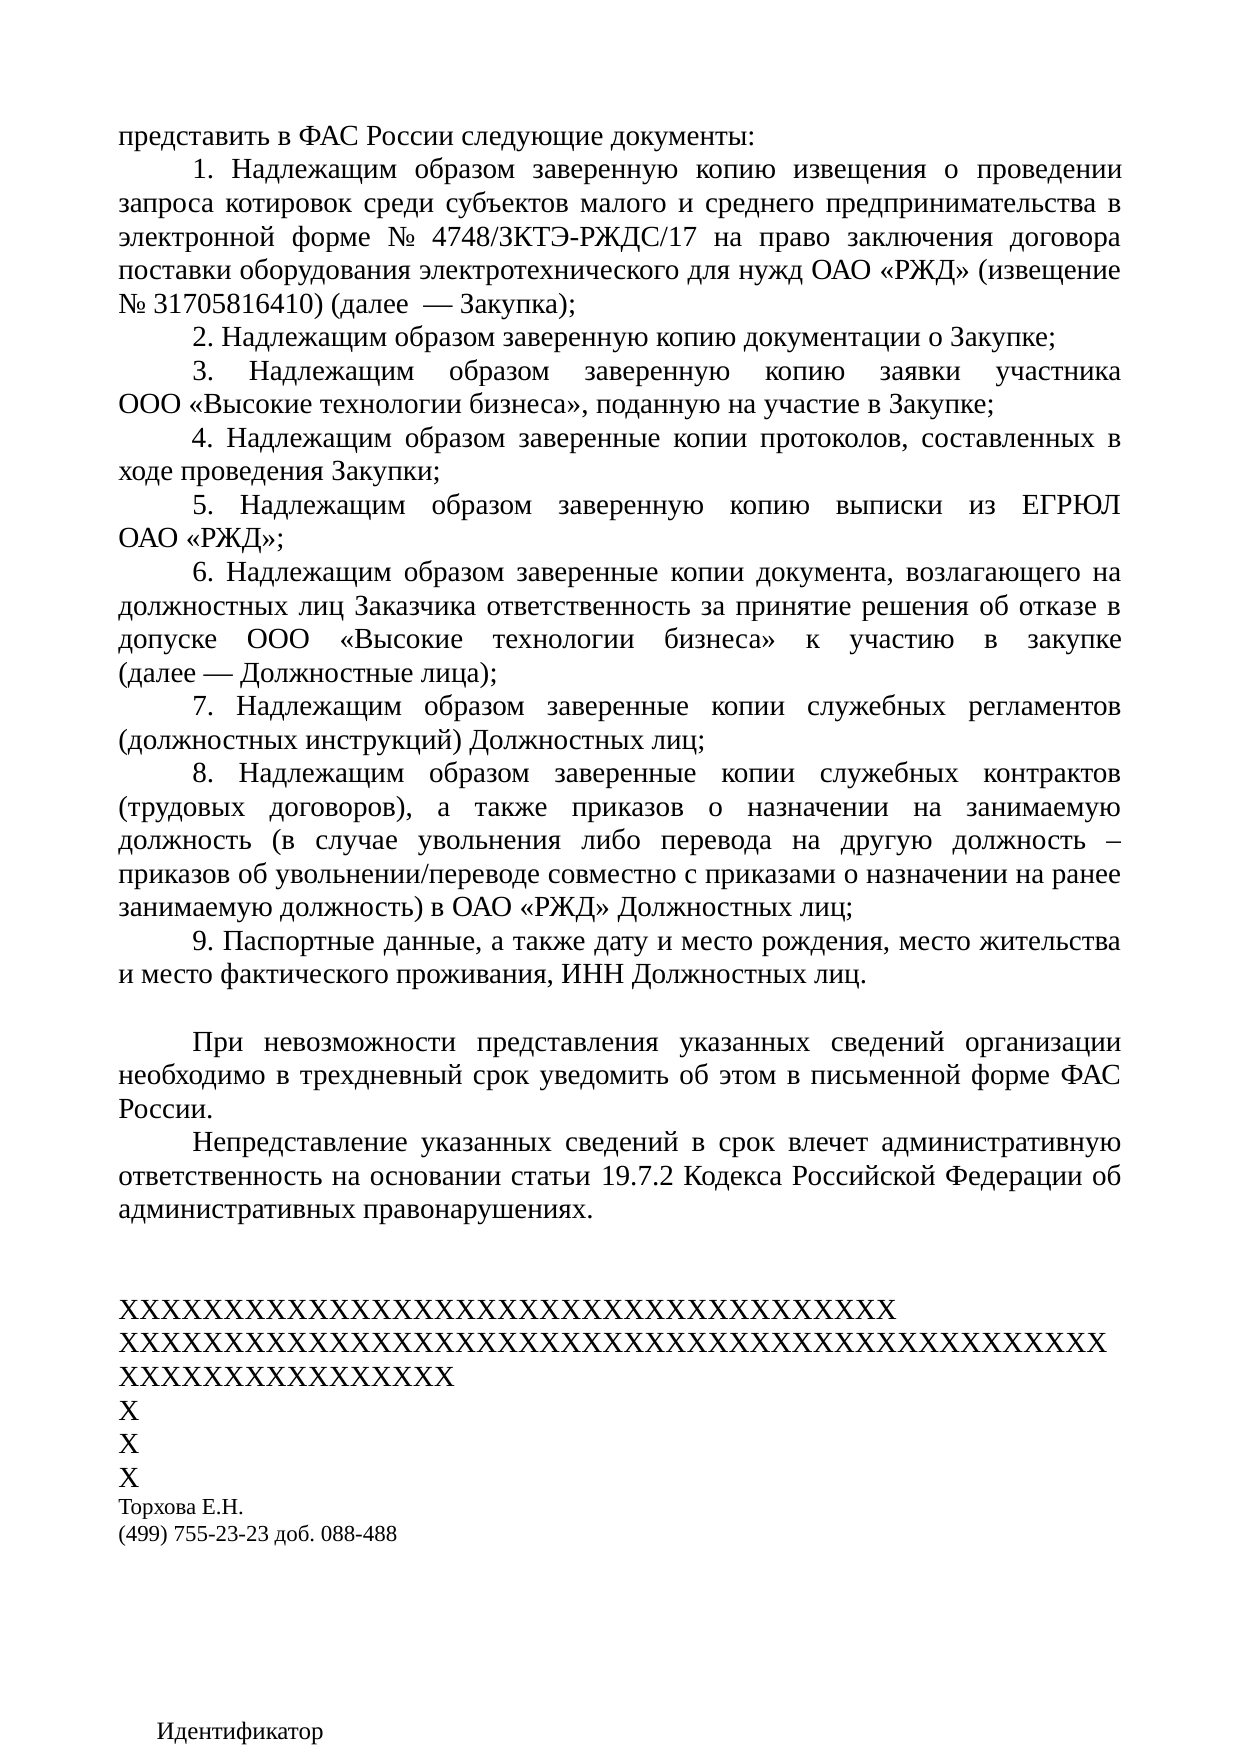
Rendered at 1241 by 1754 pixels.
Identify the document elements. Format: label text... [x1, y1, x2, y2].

text 9. Паспортные данные, а также дату и место рождения, место жительства и место фактического проживания, ИНН Должностных лиц. [118, 923, 1122, 990]
text 3. Надлежащим образом заверенную копию заявки участника ООО «Высокие технологии бизнеса», поданную на участие в Закупке; [118, 353, 1122, 420]
text 6. Надлежащим образом заверенные копии документа, возлагающего на должностных лиц Заказчика ответственность за принятие решения об отказе в допуске ООО «Высокие технологии бизнеса» к участию в закупке (далее — Должностные лица); [118, 554, 1122, 688]
text X [118, 1393, 1122, 1426]
text Торхова Е.Н. [118, 1493, 1122, 1520]
text XXXXXXXXXXXXXXXXXXXXXXXXXXXXXXXXXXXXXXXXXXXXXXXXXXXXXXXXXXXXXXX [118, 1326, 1122, 1393]
text 1. Надлежащим образом заверенную копию извещения о проведении запроса котировок среди субъектов малого и среднего предпринимательства в электронной форме № 4748/ЗКТЭ-РЖДС/17 на право заключения договора поставки оборудования электротехнического для нужд ОАО «РЖД» (извещение № 31705816410) (далее — Закупка); [118, 152, 1122, 319]
text 5. Надлежащим образом заверенную копию выписки из ЕГРЮЛ ОАО «РЖД»; [118, 487, 1122, 554]
text 4. Надлежащим образом заверенные копии протоколов, составленных в ходе проведения Закупки; [118, 420, 1122, 487]
text XXXXXXXXXXXXXXXXXXXXXXXXXXXXXXXXXXXXX [118, 1292, 1122, 1326]
text Непредставление указанных сведений в срок влечет административную ответственность на основании статьи 19.7.2 Кодекса Российской Федерации об административных правонарушениях. [118, 1124, 1122, 1225]
text X [118, 1460, 1122, 1493]
text При невозможности представления указанных сведений организации необходимо в трехдневный срок уведомить об этом в письменной форме ФАС России. [118, 1024, 1122, 1124]
text (499) 755-23-23 доб. 088-488 [118, 1520, 1122, 1546]
text 7. Надлежащим образом заверенные копии служебных регламентов (должностных инструкций) Должностных лиц; [118, 688, 1122, 755]
text представить в ФАС России следующие документы: [118, 118, 1122, 152]
text 8. Надлежащим образом заверенные копии служебных контрактов (трудовых договоров), а также приказов о назначении на занимаемую должность (в случае увольнения либо перевода на другую должность – приказов об увольнении/переводе совместно с приказами о назначении на ранее занимаемую должность) в ОАО «РЖД» Должностных лиц; [118, 755, 1122, 923]
text 2. Надлежащим образом заверенную копию документации о Закупке; [118, 319, 1122, 353]
text X [118, 1426, 1122, 1460]
